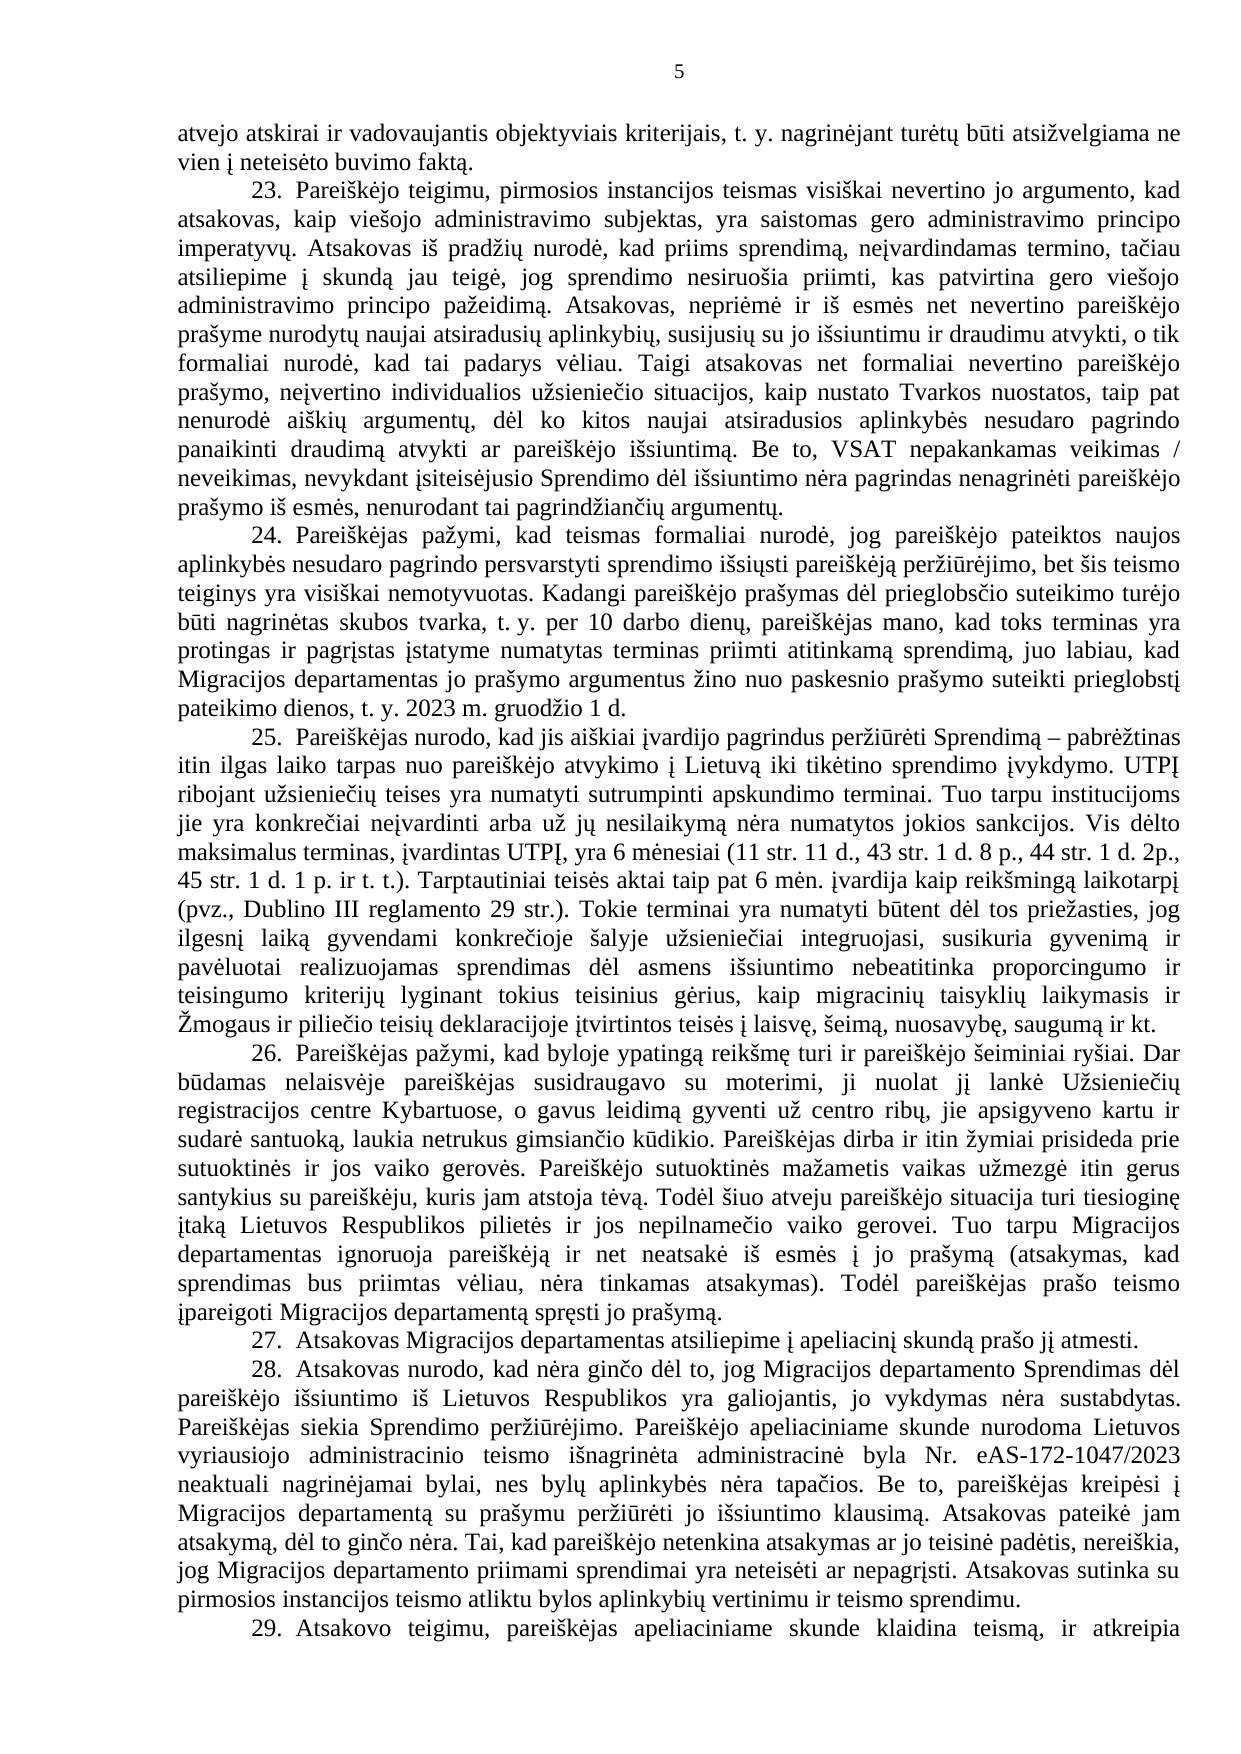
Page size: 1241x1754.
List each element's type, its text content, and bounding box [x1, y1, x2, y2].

text 24. Pareiškėjas pažymi, kad teismas formaliai nurodė, jog pareiškėjo pateiktos naujos aplinkybės nesudaro pagrindo persvarstyti sprendimo išsiųsti pareiškėją peržiūrėjimo, bet šis teismo teiginys yra visiškai nemotyvuotas. Kadangi pareiškėjo prašymas dėl prieglobsčio suteikimo turėjo būti nagrinėtas skubos tvarka, t. y. per 10 darbo dienų, pareiškėjas mano, kad toks terminas yra protingas ir pagrįstas įstatyme numatytas terminas priimti atitinkamą sprendimą, juo labiau, kad Migracijos departamentas jo prašymo argumentus žino nuo paskesnio prašymo suteikti prieglobstį pateikimo dienos, t. y. 2023 m. gruodžio 1 d. [177, 521, 1181, 722]
text 26. Pareiškėjas pažymi, kad byloje ypatingą reikšmę turi ir pareiškėjo šeiminiai ryšiai. Dar būdamas nelaisvėje pareiškėjas susidraugavo su moterimi, ji nuolat jį lankė Užsieniečių registracijos centre Kybartuose, o gavus leidimą gyventi už centro ribų, jie apsigyveno kartu ir sudarė santuoką, laukia netrukus gimsiančio kūdikio. Pareiškėjas dirba ir itin žymiai prisideda prie sutuoktinės ir jos vaiko gerovės. Pareiškėjo sutuoktinės mažametis vaikas užmezgė itin gerus santykius su pareiškėju, kuris jam atstoja tėvą. Todėl šiuo atveju pareiškėjo situacija turi tiesioginę įtaką Lietuvos Respublikos pilietės ir jos nepilnamečio vaiko gerovei. Tuo tarpu Migracijos departamentas ignoruoja pareiškėją ir net neatsakė iš esmės į jo prašymą (atsakymas, kad sprendimas bus priimtas vėliau, nėra tinkamas atsakymas). Todėl pareiškėjas prašo teismo įpareigoti Migracijos departamentą spręsti jo prašymą. [177, 1038, 1181, 1326]
text 29. Atsakovo teigimu, pareiškėjas apeliaciniame skunde klaidina teismą, ir atkreipia [177, 1613, 1181, 1642]
text 27. Atsakovas Migracijos departamentas atsiliepime į apeliacinį skundą prašo jį atmesti. [177, 1326, 1181, 1354]
text atvejo atskirai ir vadovaujantis objektyviais kriterijais, t. y. nagrinėjant turėtų būti atsižvelgiama ne vien į neteisėto buvimo faktą. [177, 118, 1181, 176]
text 28. Atsakovas nurodo, kad nėra ginčo dėl to, jog Migracijos departamento Sprendimas dėl pareiškėjo išsiuntimo iš Lietuvos Respublikos yra galiojantis, jo vykdymas nėra sustabdytas. Pareiškėjas siekia Sprendimo peržiūrėjimo. Pareiškėjo apeliaciniame skunde nurodoma Lietuvos vyriausiojo administracinio teismo išnagrinėta administracinė byla Nr. eAS-172-1047/2023 neaktuali nagrinėjamai bylai, nes bylų aplinkybės nėra tapačios. Be to, pareiškėjas kreipėsi į Migracijos departamentą su prašymu peržiūrėti jo išsiuntimo klausimą. Atsakovas pateikė jam atsakymą, dėl to ginčo nėra. Tai, kad pareiškėjo netenkina atsakymas ar jo teisinė padėtis, nereiškia, jog Migracijos departamento priimami sprendimai yra neteisėti ar nepagrįsti. Atsakovas sutinka su pirmosios instancijos teismo atliktu bylos aplinkybių vertinimu ir teismo sprendimu. [177, 1354, 1181, 1613]
text 25. Pareiškėjas nurodo, kad jis aiškiai įvardijo pagrindus peržiūrėti Sprendimą – pabrėžtinas itin ilgas laiko tarpas nuo pareiškėjo atvykimo į Lietuvą iki tikėtino sprendimo įvykdymo. UTPĮ ribojant užsieniečių teises yra numatyti sutrumpinti apskundimo terminai. Tuo tarpu institucijoms jie yra konkrečiai neįvardinti arba už jų nesilaikymą nėra numatytos jokios sankcijos. Vis dėlto maksimalus terminas, įvardintas UTPĮ, yra 6 mėnesiai (11 str. 11 d., 43 str. 1 d. 8 p., 44 str. 1 d. 2p., 45 str. 1 d. 1 p. ir t. t.). Tarptautiniai teisės aktai taip pat 6 mėn. įvardija kaip reikšmingą laikotarpį (pvz., Dublino III reglamento 29 str.). Tokie terminai yra numatyti būtent dėl tos priežasties, jog ilgesnį laiką gyvendami konkrečioje šalyje užsieniečiai integruojasi, susikuria gyvenimą ir pavėluotai realizuojamas sprendimas dėl asmens išsiuntimo nebeatitinka proporcingumo ir teisingumo kriterijų lyginant tokius teisinius gėrius, kaip migracinių taisyklių laikymasis ir Žmogaus ir piliečio teisių deklaracijoje įtvirtintos teisės į laisvę, šeimą, nuosavybę, saugumą ir kt. [177, 722, 1181, 1038]
text 23. Pareiškėjo teigimu, pirmosios instancijos teismas visiškai nevertino jo argumento, kad atsakovas, kaip viešojo administravimo subjektas, yra saistomas gero administravimo principo imperatyvų. Atsakovas iš pradžių nurodė, kad priims sprendimą, neįvardindamas termino, tačiau atsiliepime į skundą jau teigė, jog sprendimo nesiruošia priimti, kas patvirtina gero viešojo administravimo principo pažeidimą. Atsakovas, nepriėmė ir iš esmės net nevertino pareiškėjo prašyme nurodytų naujai atsiradusių aplinkybių, susijusių su jo išsiuntimu ir draudimu atvykti, o tik formaliai nurodė, kad tai padarys vėliau. Taigi atsakovas net formaliai nevertino pareiškėjo prašymo, neįvertino individualios užsieniečio situacijos, kaip nustato Tvarkos nuostatos, taip pat nenurodė aiškių argumentų, dėl ko kitos naujai atsiradusios aplinkybės nesudaro pagrindo panaikinti draudimą atvykti ar pareiškėjo išsiuntimą. Be to, VSAT nepakankamas veikimas / neveikimas, nevykdant įsiteisėjusio Sprendimo dėl išsiuntimo nėra pagrindas nenagrinėti pareiškėjo prašymo iš esmės, nenurodant tai pagrindžiančių argumentų. [177, 176, 1181, 521]
